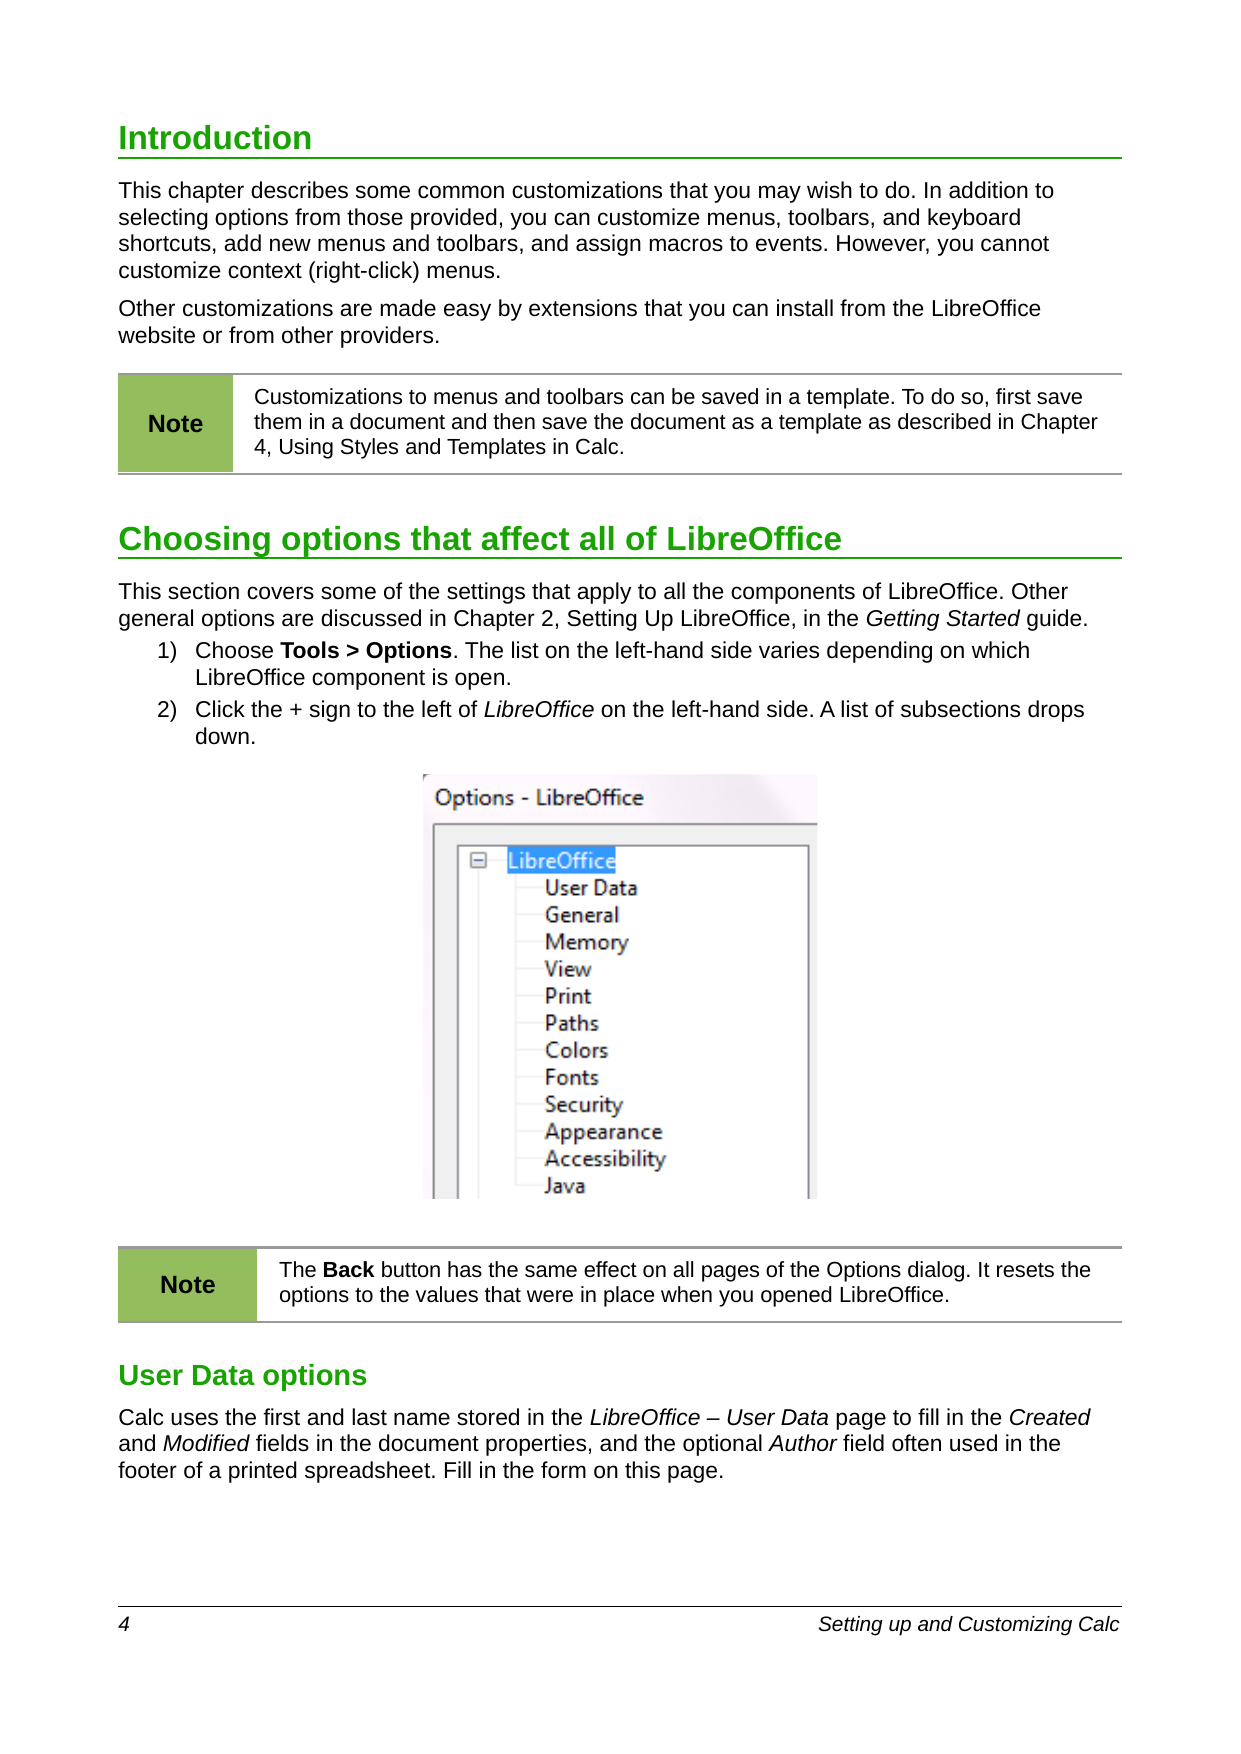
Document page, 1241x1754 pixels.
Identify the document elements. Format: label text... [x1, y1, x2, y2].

table_header Note [118, 1249, 257, 1321]
table_header Customizations to menus and toolbars can be saved in a template. To do so, first save them in a document and then save the document as a template as described in Chapter 4, Using Styles and Templates in Calc. [233, 375, 1122, 472]
list Click the + sign to the left of LibreOffice on the left-hand side. A list of subsections drops down. [177, 696, 1122, 749]
picture [422, 774, 818, 1199]
text This chapter describes some common customizations that you may wish to do. In addition to selecting options from those provided, you can customize menus, toolbars, and keyboard shortcuts, add new menus and toolbars, and assign macros to events. However, you cannot customize context (right-click) menus. [118, 177, 1122, 283]
table_header The Back button has the same effect on all pages of the Options dialog. It resets the options to the values that were in place when you opened LibreOffice. [258, 1249, 1122, 1321]
table_header Note [118, 375, 233, 472]
subtitle Introduction [118, 118, 1122, 157]
subtitle Choosing options that affect all of LibreOffice [118, 519, 1122, 557]
list Choose Tools > Options. The list on the left-hand side varies depending on which LibreOffice component is open. [177, 637, 1122, 690]
subtitle User Data options [118, 1358, 1122, 1392]
text Other customizations are made easy by extensions that you can install from the LibreOffice website or from other providers. [118, 295, 1122, 348]
list Calc uses the first and last name stored in the LibreOffice – User Data page to fill in the Created and Modified fields in the document properties, and the optional Author field often used in the footer of a printed spreadsheet. Fill in the form on this page. [118, 1404, 1122, 1483]
list This section covers some of the settings that apply to all the components of LibreOffice. Other general options are discussed in Chapter 2, Setting Up LibreOffice, in the Getting Started guide. [118, 578, 1122, 631]
